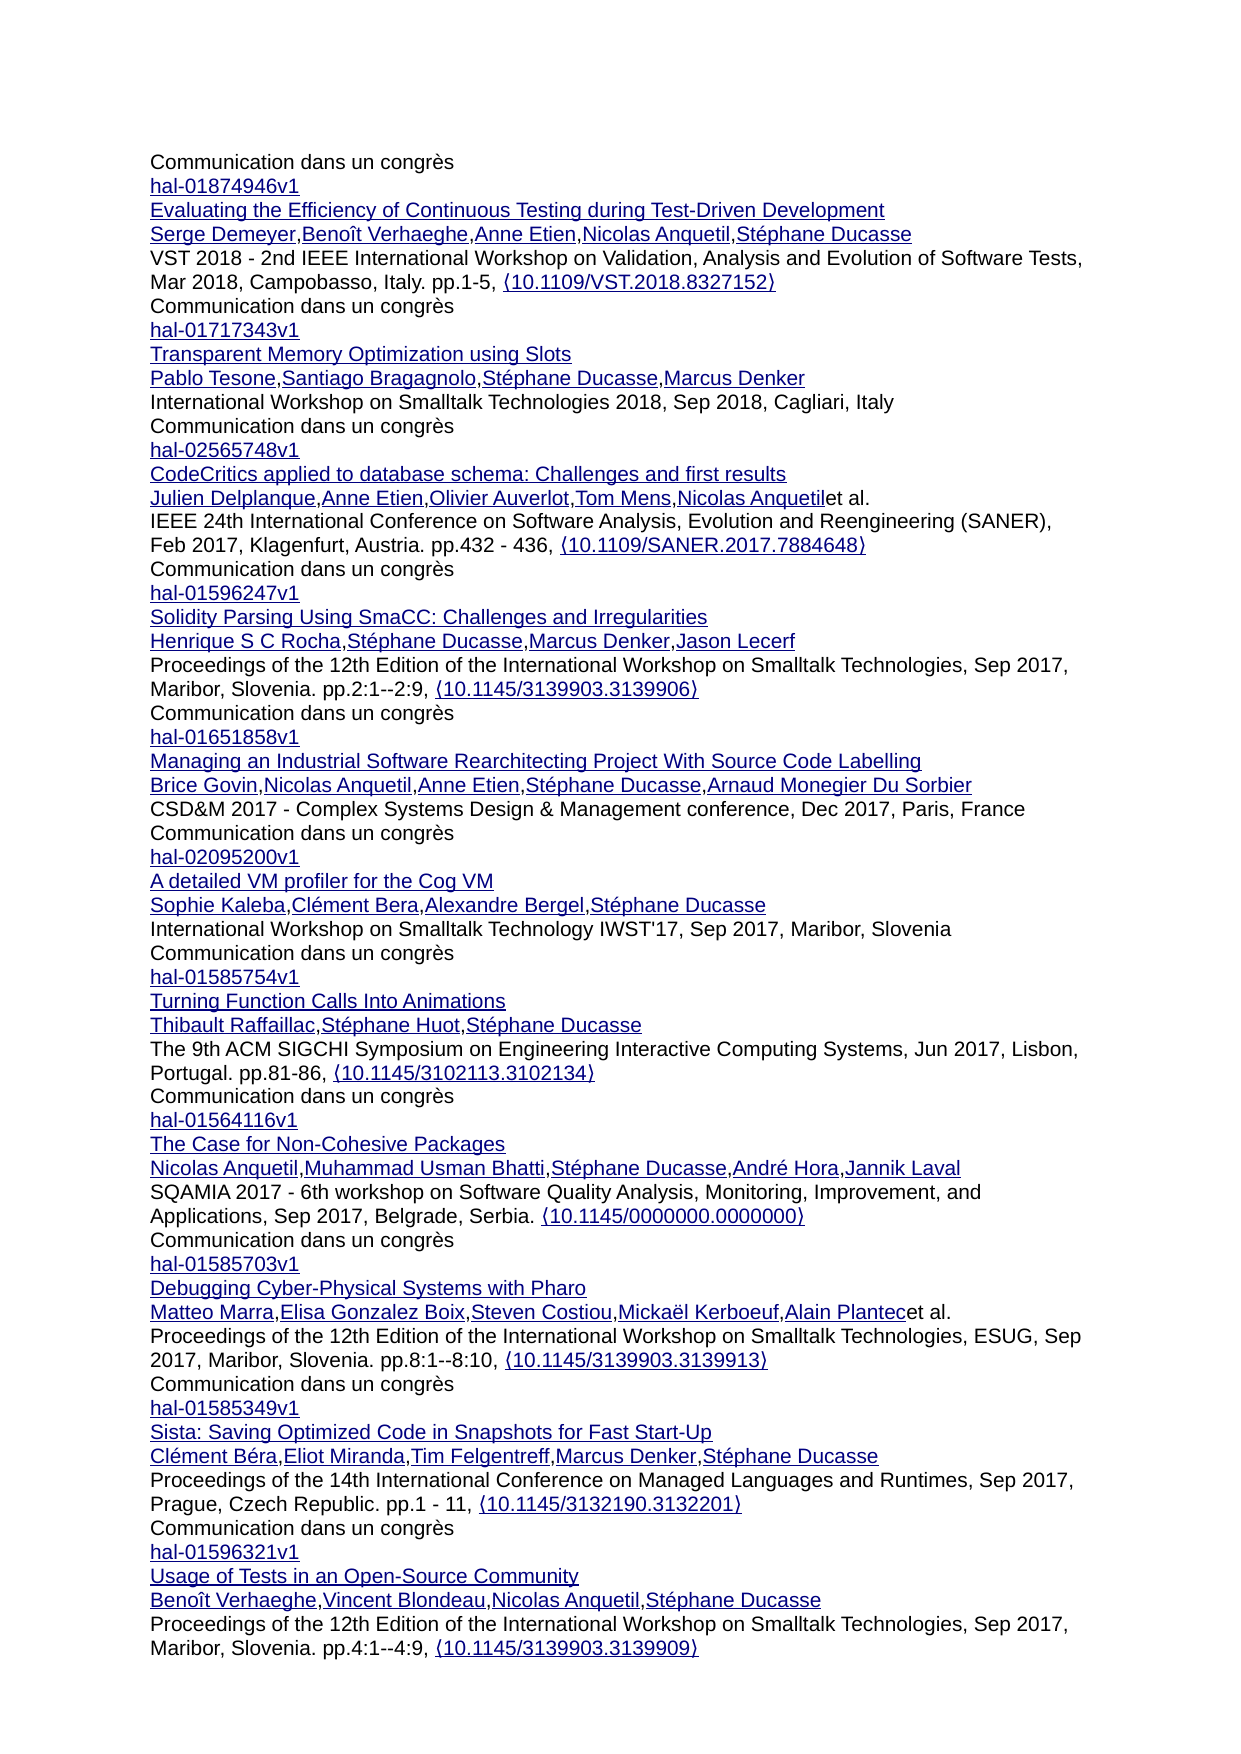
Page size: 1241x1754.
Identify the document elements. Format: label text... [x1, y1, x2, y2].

table_cell Evaluating the Efficiency of Continuous Testing during Test-Driven Development Serge Demeyer,Benoît Verhaeghe,Anne Etien,Nicolas Anquetil,Stéphane Ducasse VST 2018 - 2nd IEEE International Workshop on Validation, Analysis and Evolution of Software Tests, Mar 2018, Campobasso, Italy. pp.1-5, ⟨10.1109/VST.2018.8327152⟩ Communication dans un congrès hal-01717343v1 [150, 198, 1090, 342]
table_cell Turning Function Calls Into Animations Thibault Raffaillac,Stéphane Huot,Stéphane Ducasse The 9th ACM SIGCHI Symposium on Engineering Interactive Computing Systems, Jun 2017, Lisbon, Portugal. pp.81-86, ⟨10.1145/3102113.3102134⟩ Communication dans un congrès hal-01564116v1 [150, 989, 1090, 1132]
table_cell Debugging Cyber-Physical Systems with Pharo Matteo Marra,Elisa Gonzalez Boix,Steven Costiou,Mickaël Kerboeuf,Alain Plantecet al. Proceedings of the 12th Edition of the International Workshop on Smalltalk Technologies, ESUG, Sep 2017, Maribor, Slovenia. pp.8:1--8:10, ⟨10.1145/3139903.3139913⟩ Communication dans un congrès hal-01585349v1 [150, 1276, 1090, 1420]
table_cell Transparent Memory Optimization using Slots Pablo Tesone,Santiago Bragagnolo,Stéphane Ducasse,Marcus Denker International Workshop on Smalltalk Technologies 2018, Sep 2018, Cagliari, Italy Communication dans un congrès hal-02565748v1 [150, 342, 1090, 461]
table_cell Managing an Industrial Software Rearchitecting Project With Source Code Labelling Brice Govin,Nicolas Anquetil,Anne Etien,Stéphane Ducasse,Arnaud Monegier Du Sorbier CSD&M 2017 - Complex Systems Design & Management conference, Dec 2017, Paris, France Communication dans un congrès hal-02095200v1 [150, 749, 1090, 869]
table_cell The Case for Non-Cohesive Packages Nicolas Anquetil,Muhammad Usman Bhatti,Stéphane Ducasse,André Hora,Jannik Laval SQAMIA 2017 - 6th workshop on Software Quality Analysis, Monitoring, Improvement, and Applications, Sep 2017, Belgrade, Serbia. ⟨10.1145/0000000.0000000⟩ Communication dans un congrès hal-01585703v1 [150, 1132, 1090, 1276]
table_cell CodeCritics applied to database schema: Challenges and first results Julien Delplanque,Anne Etien,Olivier Auverlot,Tom Mens,Nicolas Anquetilet al. IEEE 24th International Conference on Software Analysis, Evolution and Reengineering (SANER), Feb 2017, Klagenfurt, Austria. pp.432 - 436, ⟨10.1109/SANER.2017.7884648⟩ Communication dans un congrès hal-01596247v1 [150, 461, 1090, 605]
table_cell Sista: Saving Optimized Code in Snapshots for Fast Start-Up Clément Béra,Eliot Miranda,Tim Felgentreff,Marcus Denker,Stéphane Ducasse Proceedings of the 14th International Conference on Managed Languages and Runtimes, Sep 2017, Prague, Czech Republic. pp.1 - 11, ⟨10.1145/3132190.3132201⟩ Communication dans un congrès hal-01596321v1 [150, 1420, 1090, 1563]
table_cell Communication dans un congrès hal-01874946v1 [150, 150, 1090, 198]
table_cell Solidity Parsing Using SmaCC: Challenges and Irregularities Henrique S C Rocha,Stéphane Ducasse,Marcus Denker,Jason Lecerf Proceedings of the 12th Edition of the International Workshop on Smalltalk Technologies, Sep 2017, Maribor, Slovenia. pp.2:1--2:9, ⟨10.1145/3139903.3139906⟩ Communication dans un congrès hal-01651858v1 [150, 605, 1090, 749]
table_cell Usage of Tests in an Open-Source Community Benoît Verhaeghe,Vincent Blondeau,Nicolas Anquetil,Stéphane Ducasse Proceedings of the 12th Edition of the International Workshop on Smalltalk Technologies, Sep 2017, Maribor, Slovenia. pp.4:1--4:9, ⟨10.1145/3139903.3139909⟩ [150, 1564, 1090, 1659]
table_cell A detailed VM profiler for the Cog VM Sophie Kaleba,Clément Bera,Alexandre Bergel,Stéphane Ducasse International Workshop on Smalltalk Technology IWST'17, Sep 2017, Maribor, Slovenia Communication dans un congrès hal-01585754v1 [150, 869, 1090, 988]
